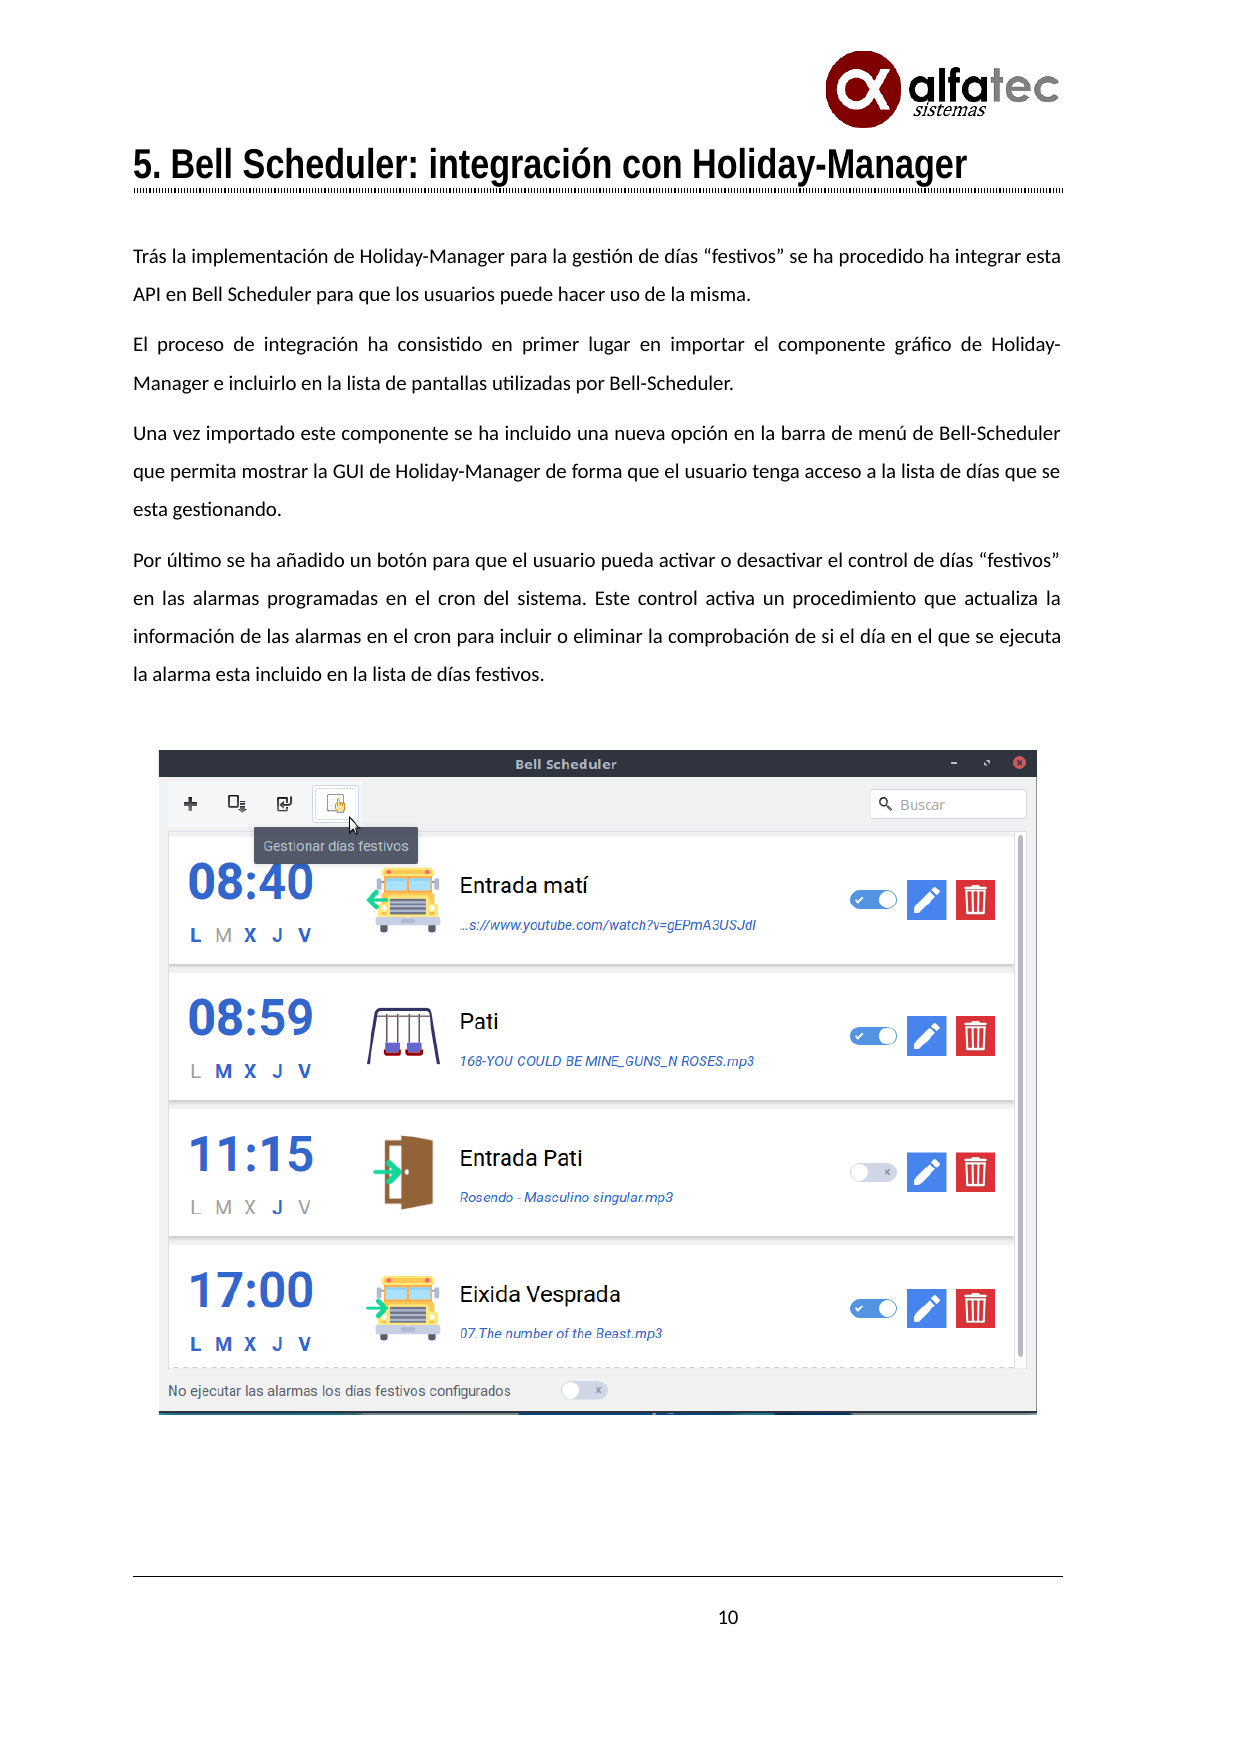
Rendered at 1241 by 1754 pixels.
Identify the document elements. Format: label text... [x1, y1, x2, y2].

text Trás la implementación de Holiday-Manager para la gestión de días “festivos” se ha procedido ha integrar esta API en Bell Scheduler para que los usuarios puede hacer uso de la misma. [133, 243, 1063, 306]
text Una vez importado este componente se ha incluido una nueva opción en la barra de menú de Bell-Scheduler que permita mostrar la GUI de Holiday-Manager de forma que el usuario tenga acceso a la lista de días que se esta gestionando. [133, 420, 1063, 522]
subtitle Bell Scheduler: integración con Holiday-Manager [133, 148, 1063, 193]
text Por último se ha añadido un botón para que el usuario pueda activar o desactivar el control de días “festivos” en las alarmas programadas en el cron del sistema. Este control activa un procedimiento que actualiza la información de las alarmas en el cron para incluir o eliminar la comprobación de si el día en el que se ejecuta la alarma esta incluido en la lista de días festivos. [133, 547, 1063, 687]
picture [158, 750, 1037, 1415]
picture [825, 51, 1061, 128]
text El proceso de integración ha consistido en primer lugar en importar el componente gráfico de Holiday-Manager e incluirlo en la lista de pantallas utilizadas por Bell-Scheduler. [133, 332, 1063, 395]
